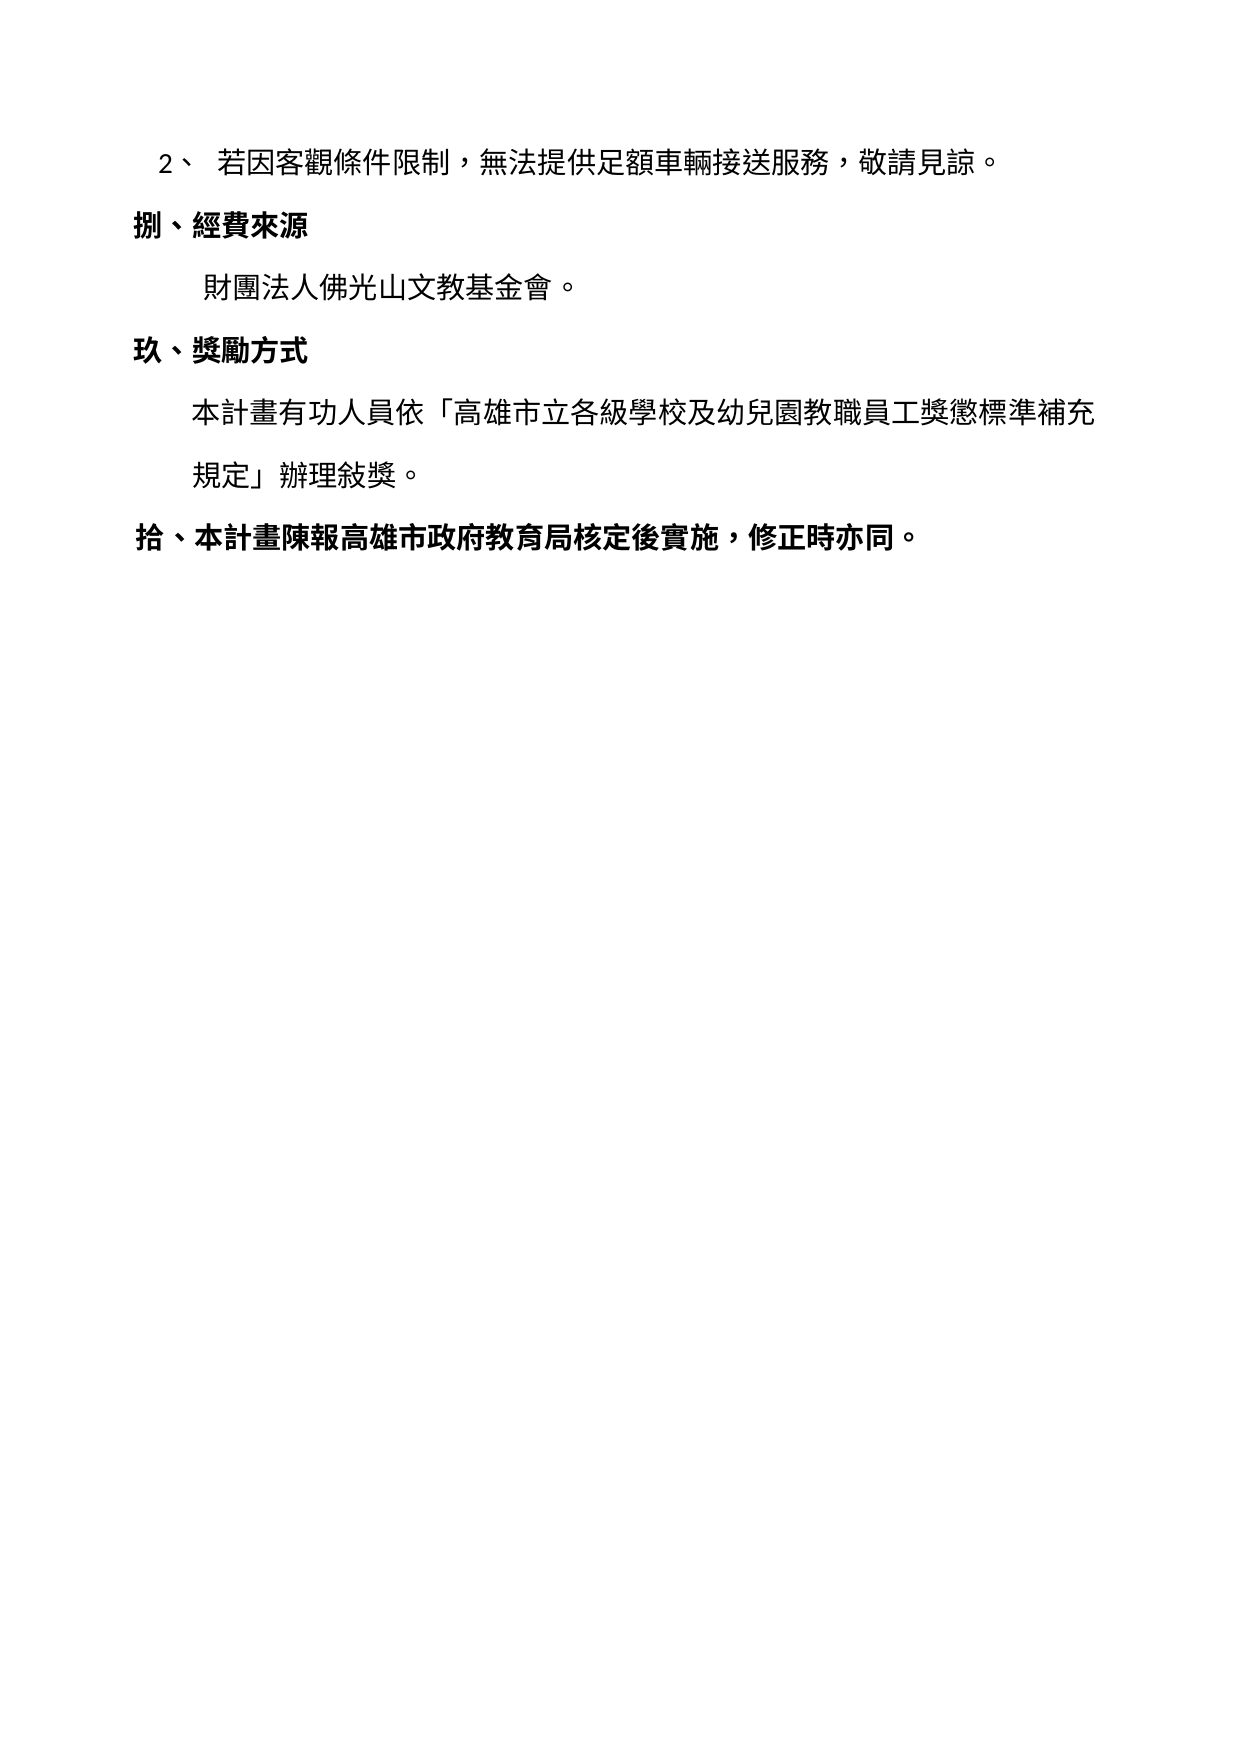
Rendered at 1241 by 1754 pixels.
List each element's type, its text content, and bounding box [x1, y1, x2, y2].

list 獎勵方式 [133, 307, 1122, 369]
list 若因客觀條件限制，無法提供足額車輛接送服務，敬請見諒。 [158, 119, 1122, 182]
list 經費來源 [133, 182, 1122, 244]
text 財團法人佛光山文教基金會。 [133, 244, 1122, 307]
text 拾、本計畫陳報高雄市政府教育局核定後實施，修正時亦同。 [118, 494, 1122, 557]
text 本計畫有功人員依「高雄市立各級學校及幼兒園教職員工獎懲標準補充規定」辦理敍獎。 [118, 369, 1122, 494]
